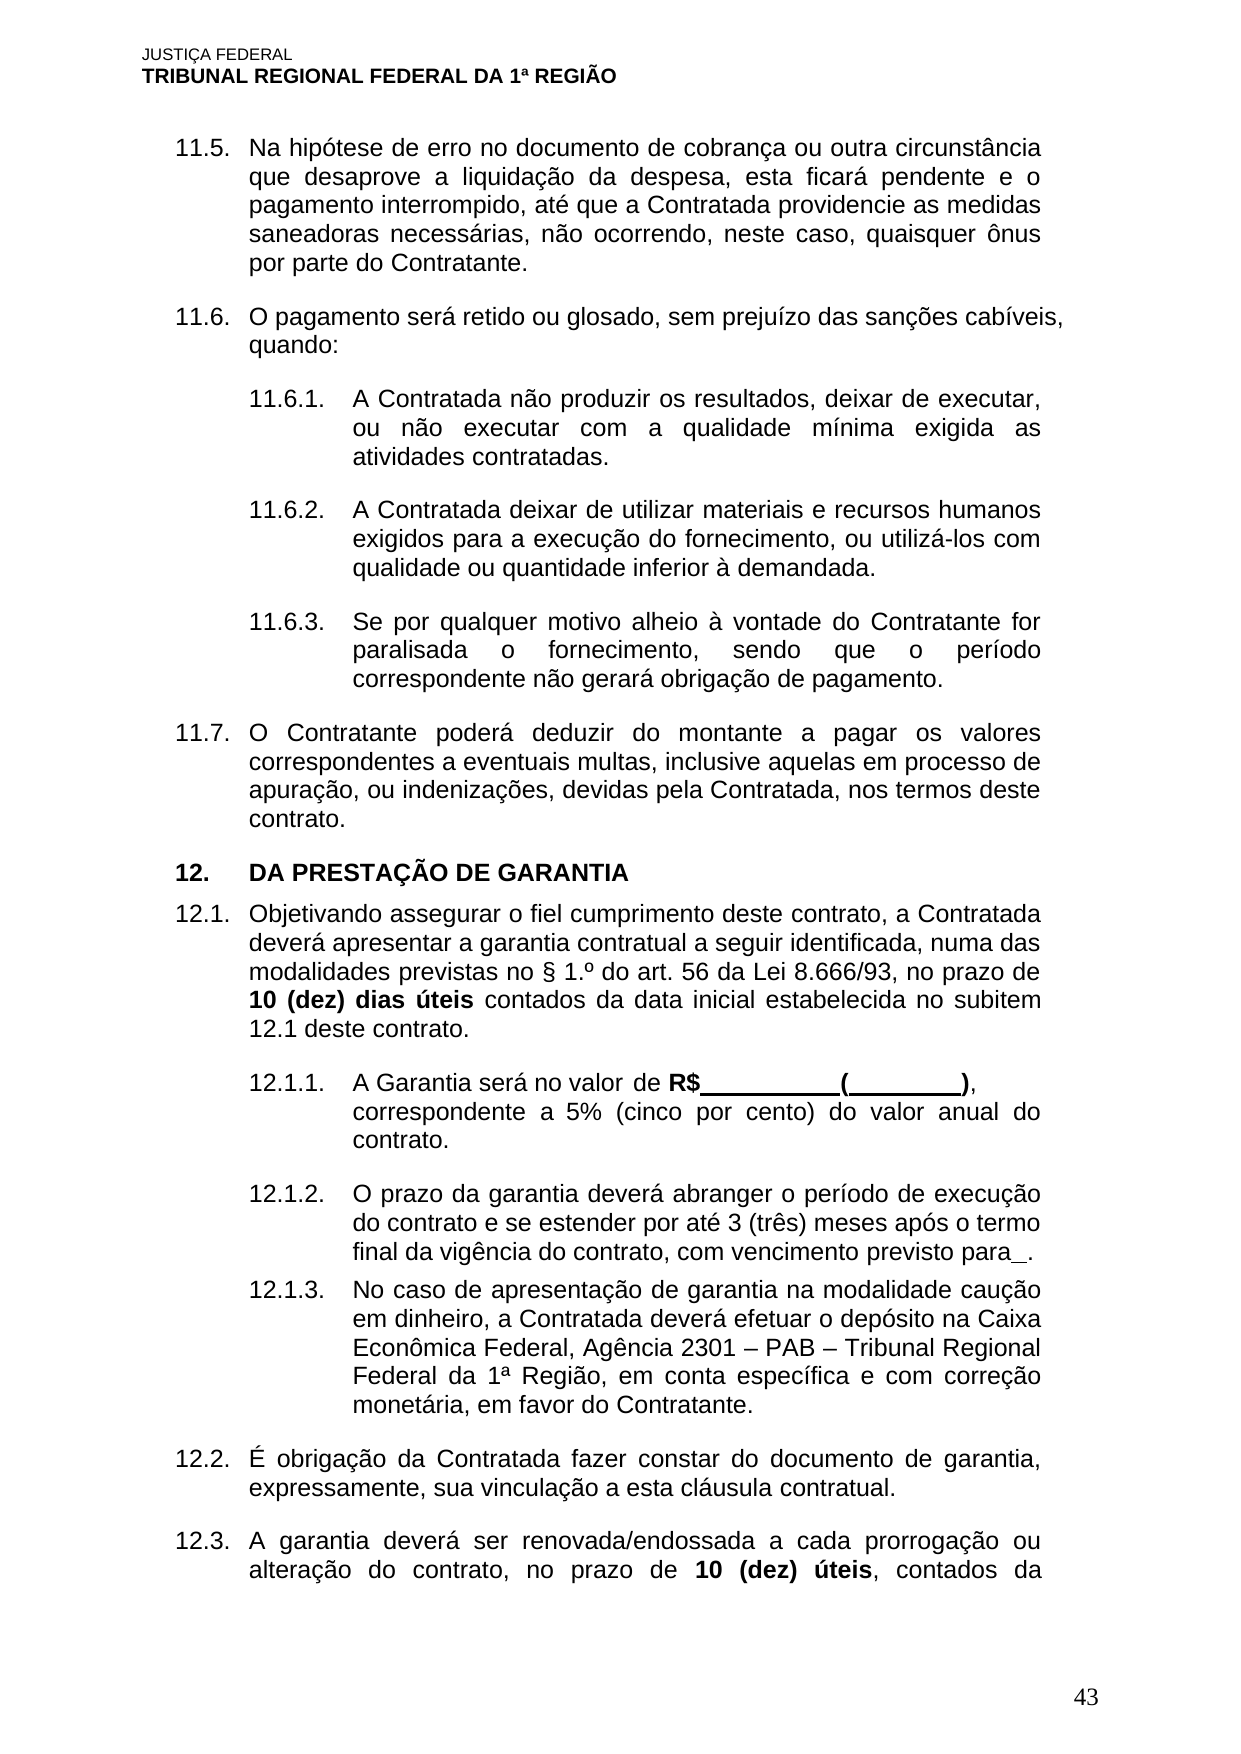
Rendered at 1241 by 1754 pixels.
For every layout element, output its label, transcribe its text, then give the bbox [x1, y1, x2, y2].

subtitle DA PRESTAÇÃO DE GARANTIA [175, 858, 1098, 887]
list A Contratada não produzir os resultados, deixar de executar, ou não executar com a qualidade mínima exigida as atividades contratadas. [249, 384, 1042, 470]
list A Contratada deixar de utilizar materiais e recursos humanos exigidos para a execução do fornecimento, ou utilizá-los com qualidade ou quantidade inferior à demandada. [249, 495, 1042, 582]
list A garantia deverá ser renovada/endossada a cada prorrogação ou alteração do contrato, no prazo de 10 (dez) úteis, contados da [175, 1526, 1042, 1584]
list A Garantia será no valor de R$ ( ), correspondente a 5% (cinco por cento) do valor anual do contrato. [249, 1068, 1042, 1154]
list O prazo da garantia deverá abranger o período de execução do contrato e se estender por até 3 (três) meses após o termo final da vigência do contrato, com vencimento previsto para . [249, 1179, 1042, 1266]
list Se por qualquer motivo alheio à vontade do Contratante for paralisada o fornecimento, sendo que o período correspondente não gerará obrigação de pagamento. [249, 607, 1042, 693]
list No caso de apresentação de garantia na modalidade caução em dinheiro, a Contratada deverá efetuar o depósito na Caixa Econômica Federal, Agência 2301 – PAB – Tribunal Regional Federal da 1ª Região, em conta específica e com correção monetária, em favor do Contratante. [249, 1275, 1042, 1419]
list É obrigação da Contratada fazer constar do documento de garantia, expressamente, sua vinculação a esta cláusula contratual. [175, 1444, 1042, 1501]
list Objetivando assegurar o fiel cumprimento deste contrato, a Contratada deverá apresentar a garantia contratual a seguir identificada, numa das modalidades previstas no § 1.º do art. 56 da Lei 8.666/93, no prazo de 10 (dez) dias úteis contados da data inicial estabelecida no subitem 12.1 deste contrato. [175, 899, 1042, 1043]
list O Contratante poderá deduzir do montante a pagar os valores correspondentes a eventuais multas, inclusive aquelas em processo de apuração, ou indenizações, devidas pela Contratada, nos termos deste contrato. [175, 718, 1042, 833]
list Na hipótese de erro no documento de cobrança ou outra circunstância que desaprove a liquidação da despesa, esta ficará pendente e o pagamento interrompido, até que a Contratada providencie as medidas saneadoras necessárias, não ocorrendo, neste caso, quaisquer ônus por parte do Contratante. [175, 133, 1042, 277]
list O pagamento será retido ou glosado, sem prejuízo das sanções cabíveis, quando: [175, 302, 1098, 359]
